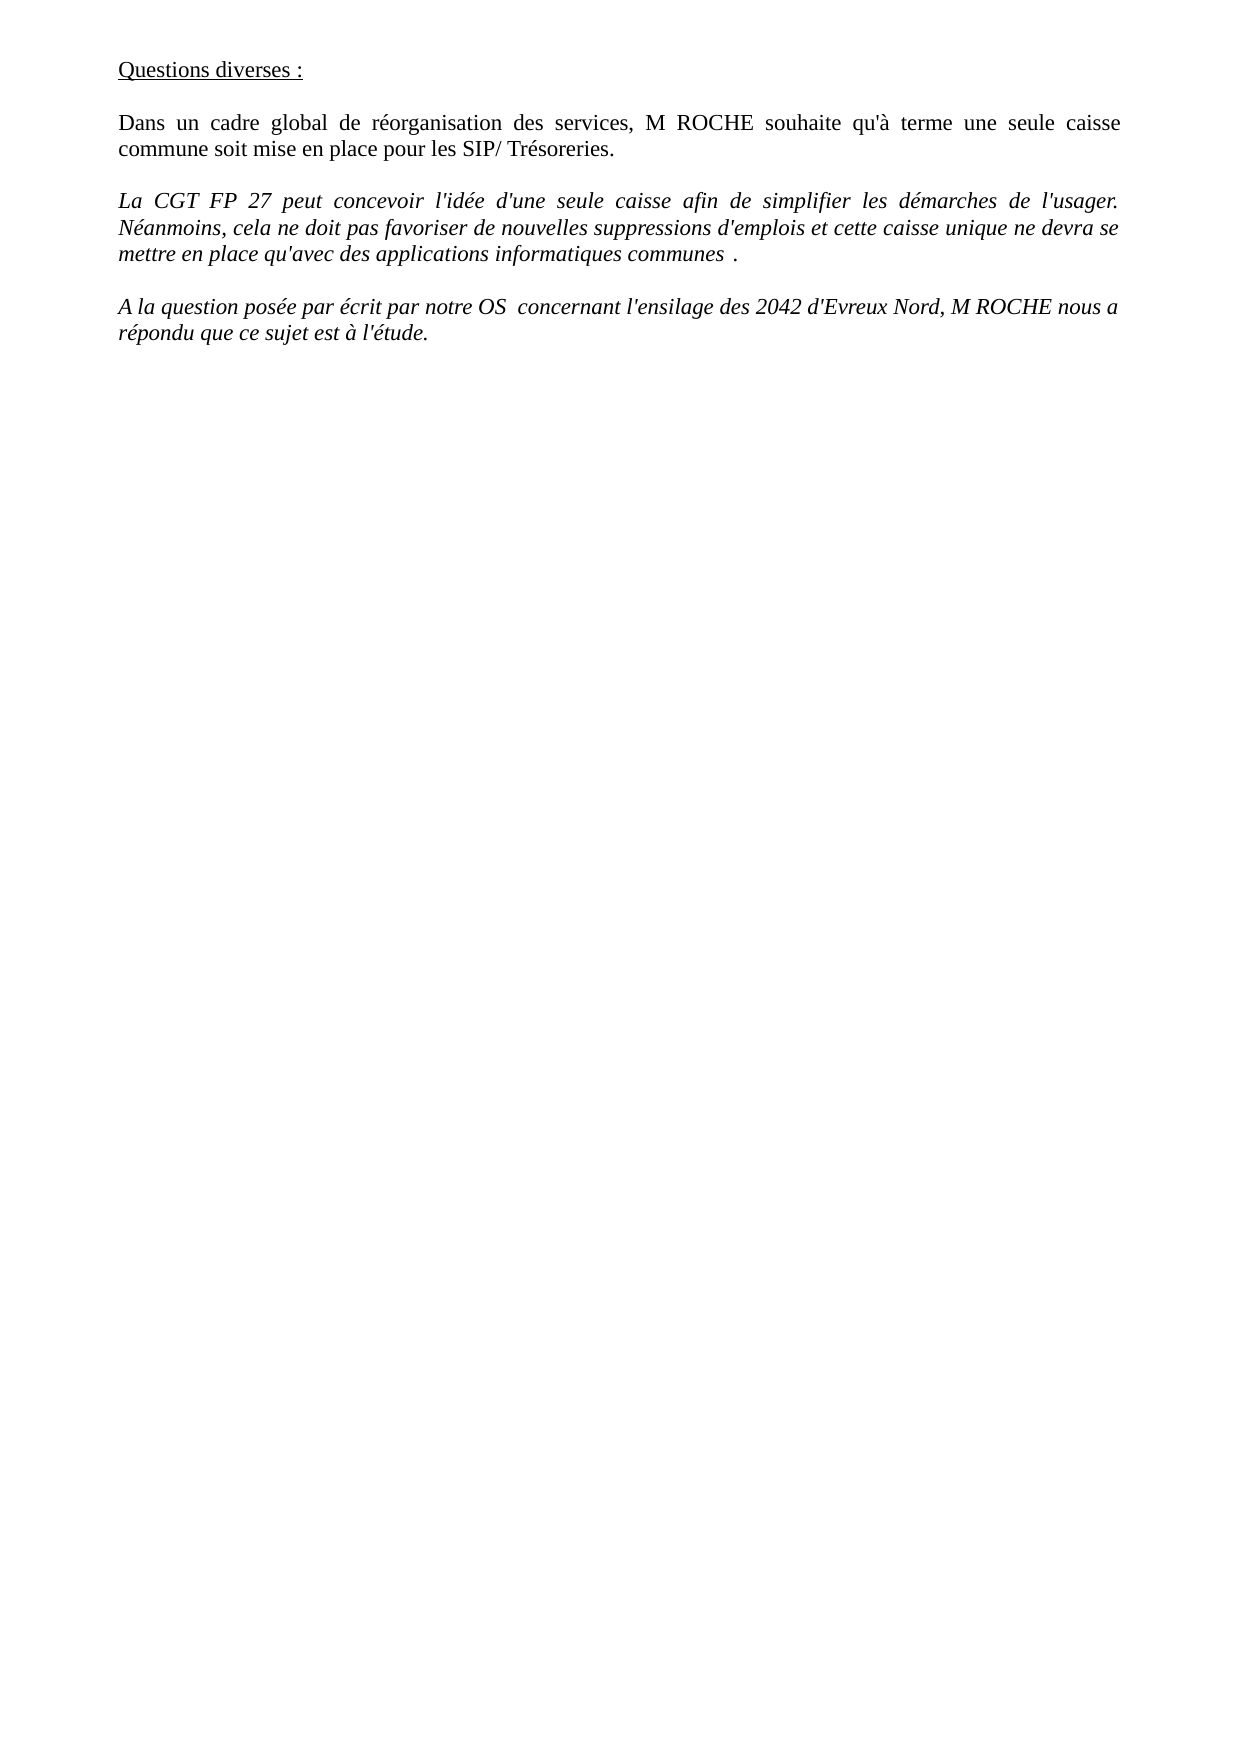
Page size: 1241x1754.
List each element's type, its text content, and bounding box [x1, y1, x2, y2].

text A la question posée par écrit par notre OS concernant l'ensilage des 2042 d'Evreux Nord, M ROCHE nous a répondu que ce sujet est à l'étude. [118, 293, 1122, 346]
text La CGT FP 27 peut concevoir l'idée d'une seule caisse afin de simplifier les démarches de l'usager. Néanmoins, cela ne doit pas favoriser de nouvelles suppressions d'emplois et cette caisse unique ne devra se mettre en place qu'avec des applications informatiques communes . [118, 188, 1122, 267]
text Dans un cadre global de réorganisation des services, M ROCHE souhaite qu'à terme une seule caisse commune soit mise en place pour les SIP/ Trésoreries. [118, 108, 1122, 161]
text Questions diverses : [118, 56, 1122, 82]
